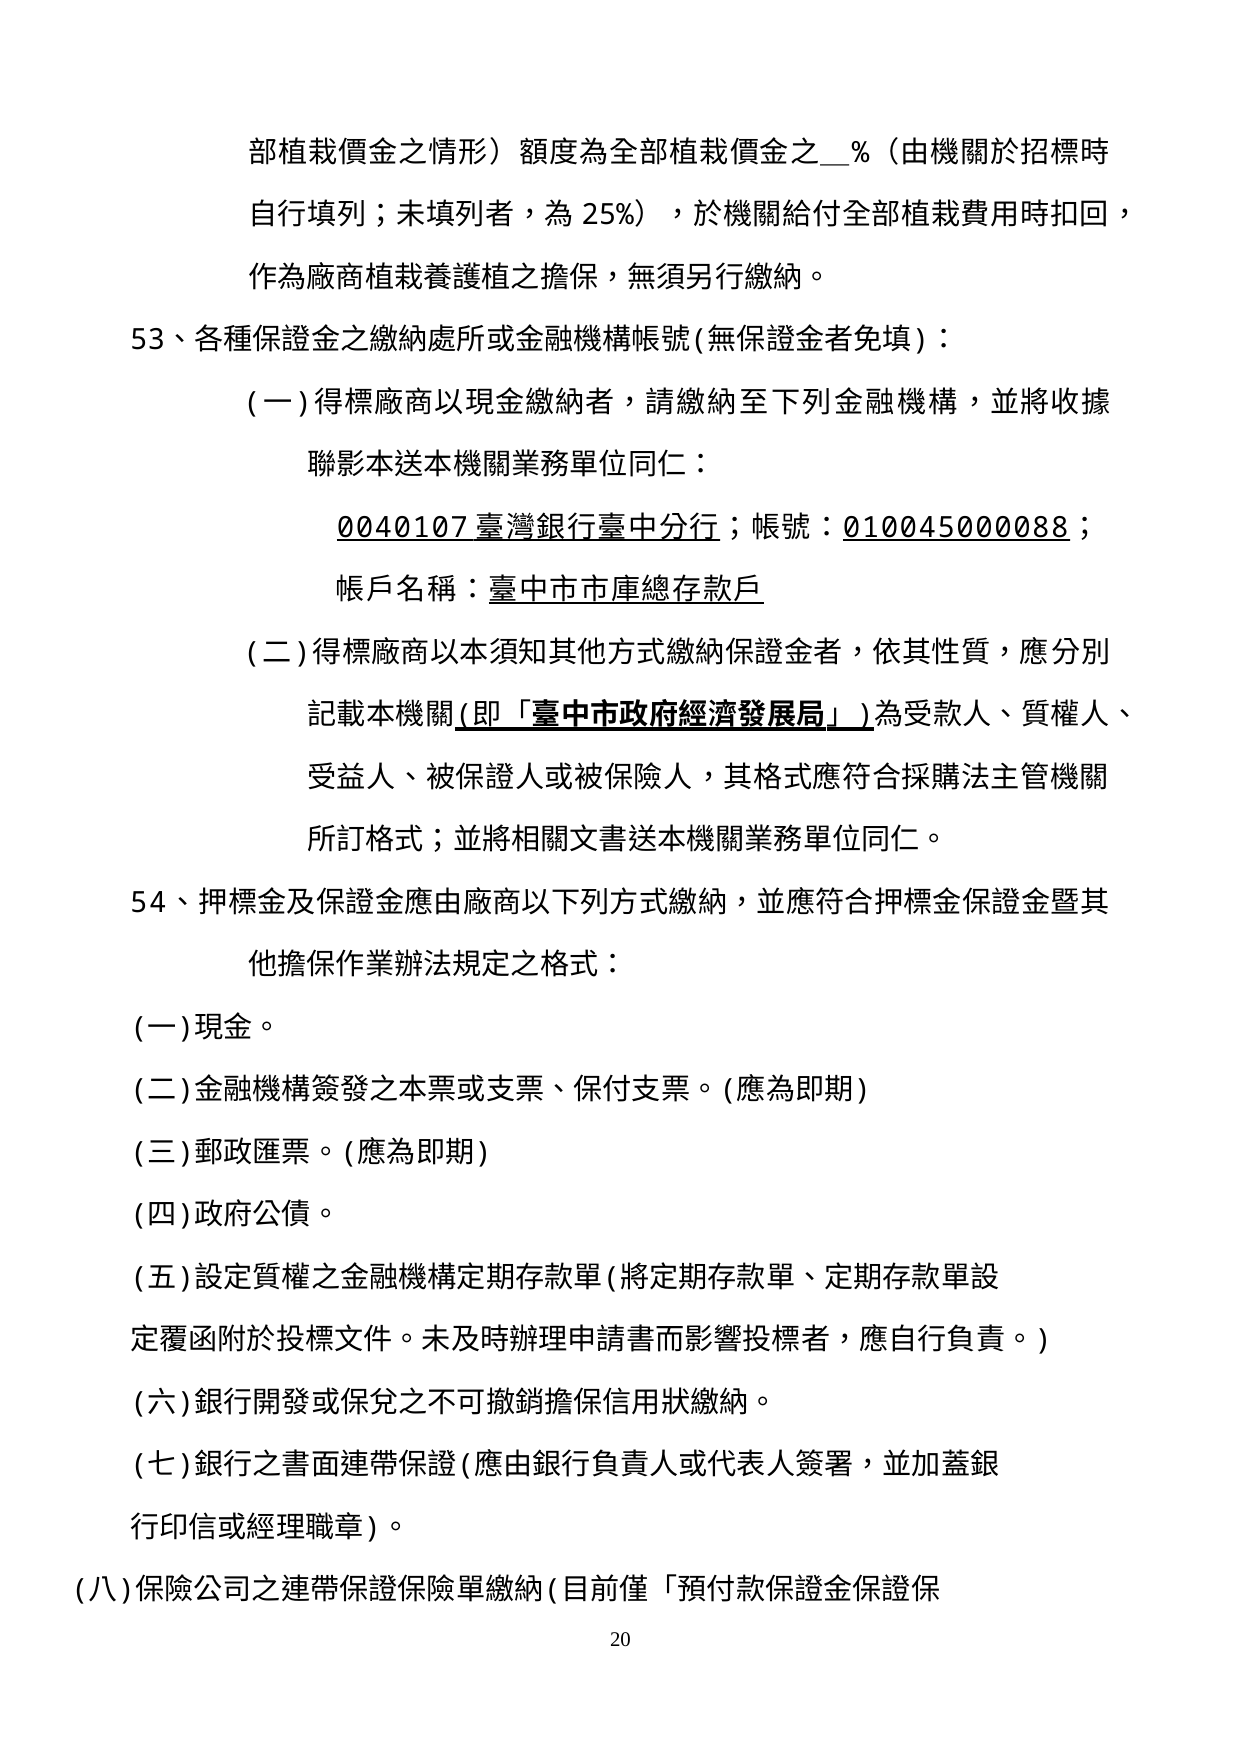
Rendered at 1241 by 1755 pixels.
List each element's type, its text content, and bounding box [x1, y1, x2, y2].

list (七)銀行之書面連帶保證(應由銀行負責人或代表人簽署，並加蓋銀 [130, 1420, 1110, 1483]
list 行印信或經理職章)。 [130, 1483, 1110, 1545]
list (八)保險公司之連帶保證保險單繳納(目前僅「預付款保證金保證保 [71, 1545, 1110, 1608]
text 0040107臺灣銀行臺中分行；帳號：010045000088； [337, 483, 1110, 545]
text 帳戶名稱：臺中市市庫總存款戶 [335, 545, 1110, 608]
list (三)郵政匯票。(應為即期) [130, 1108, 1110, 1170]
text 五十二之一、植栽工程養護期保證金（僅適用於植栽工程驗收合格後給付全部植栽價金之情形）額度為全部植栽價金之＿%（由機關於招標時自行填列；未填列者，為25%），於機關給付全部植栽費用時扣回，作為廠商植栽養護植之擔保，無須另行繳納。 [130, 108, 1110, 295]
list 定覆函附於投標文件。未及時辦理申請書而影響投標者，應自行負責。) [130, 1295, 1110, 1358]
list 押標金及保證金應由廠商以下列方式繳納，並應符合押標金保證金暨其他擔保作業辦法規定之格式： [130, 858, 1110, 983]
list (二)金融機構簽發之本票或支票、保付支票。(應為即期) [130, 1045, 1110, 1108]
list (六)銀行開發或保兌之不可撤銷擔保信用狀繳納。 [130, 1358, 1110, 1420]
text (一)得標廠商以現金繳納者，請繳納至下列金融機構，並將收據聯影本送本機關業務單位同仁： [243, 358, 1110, 483]
list (五)設定質權之金融機構定期存款單(將定期存款單、定期存款單設 [130, 1233, 1110, 1295]
list (一)現金。 [130, 983, 1110, 1045]
text (二)得標廠商以本須知其他方式繳納保證金者，依其性質，應分別記載本機關(即「臺中市政府經濟發展局」)為受款人、質權人、受益人、被保證人或被保險人，其格式應符合採購法主管機關所訂格式；並將相關文書送本機關業務單位同仁。 [243, 608, 1110, 858]
list 各種保證金之繳納處所或金融機構帳號(無保證金者免填)： [130, 295, 1110, 358]
list (四)政府公債。 [130, 1170, 1110, 1233]
